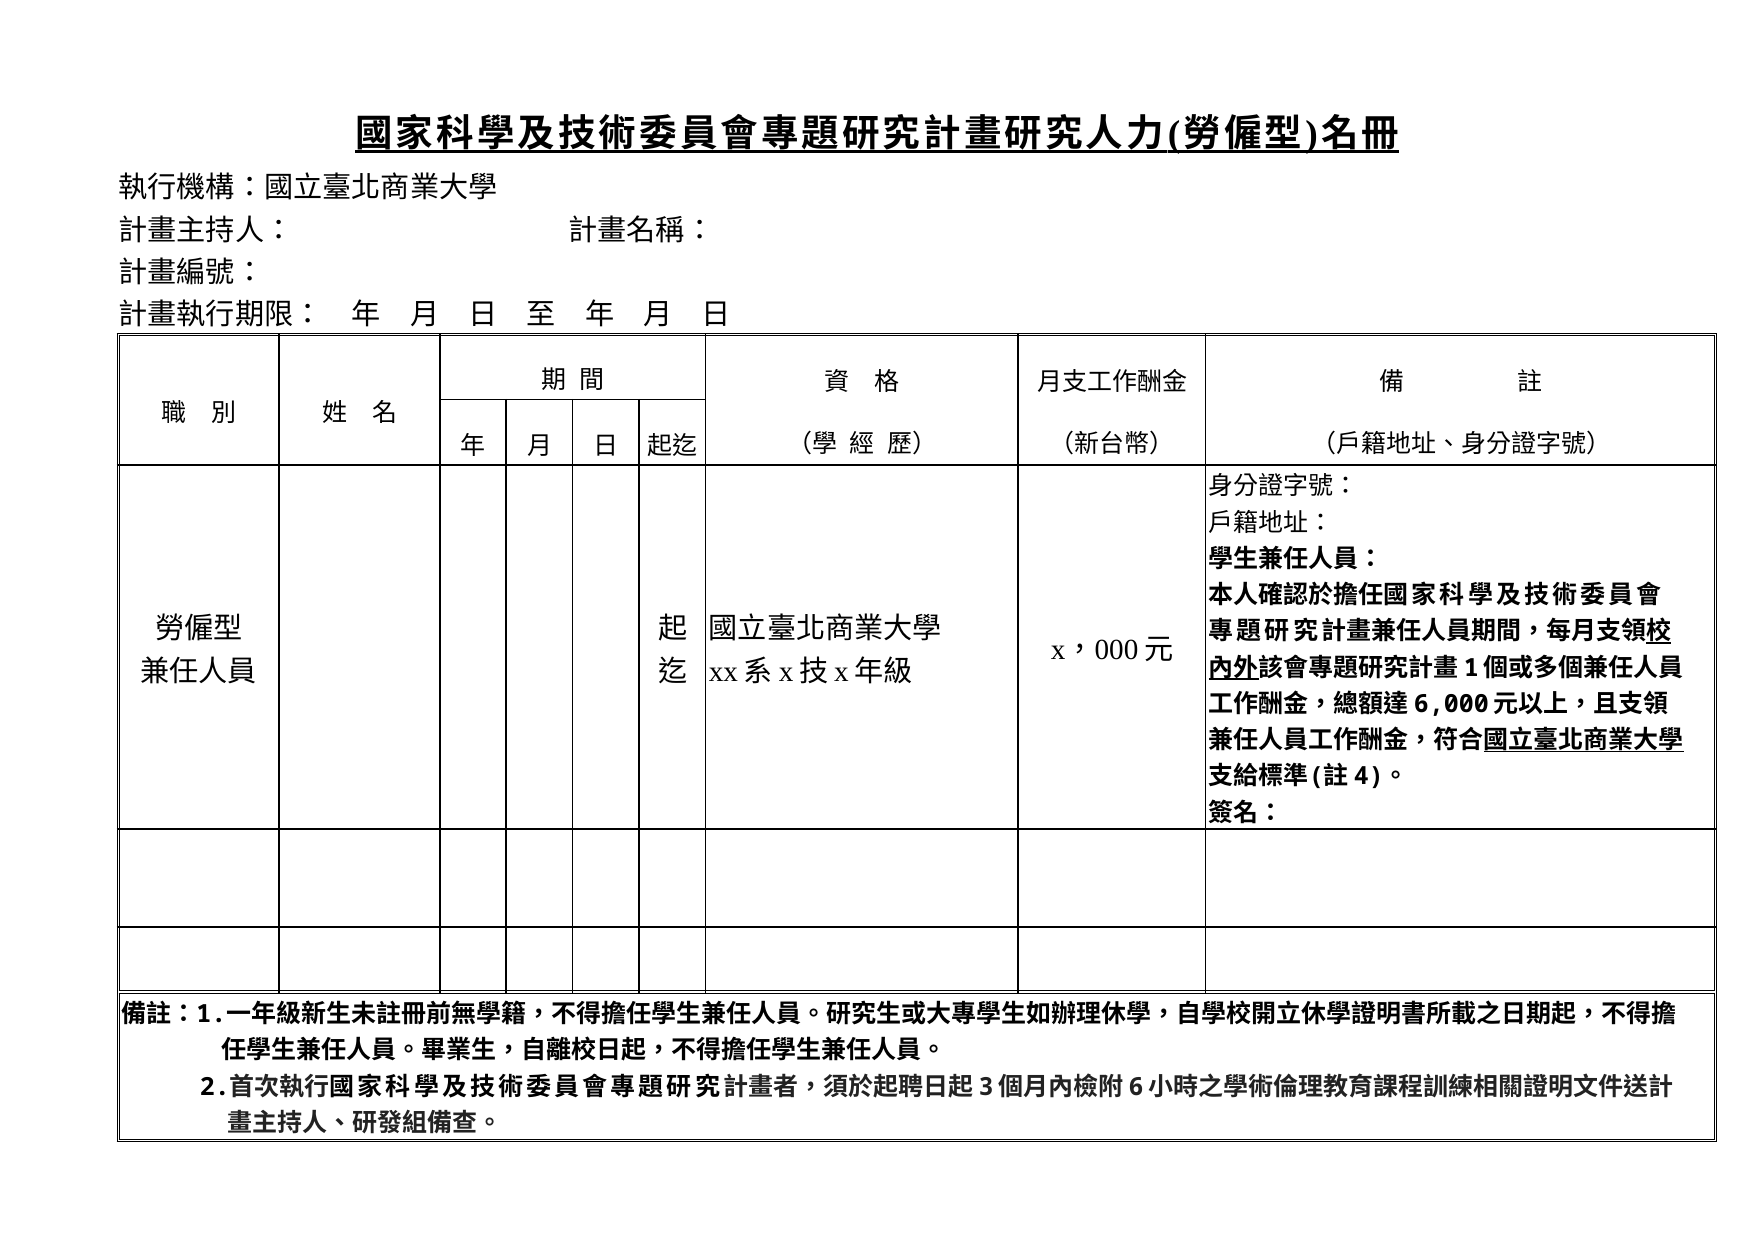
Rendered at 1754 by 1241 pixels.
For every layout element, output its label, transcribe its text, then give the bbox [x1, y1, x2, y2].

table_cell x，000元 [1019, 466, 1205, 828]
table_cell [441, 928, 505, 990]
table_cell [280, 830, 439, 926]
table_header 資 格 （學 經 歷） [706, 336, 1017, 464]
table_cell 起 迄 [640, 466, 705, 828]
table_cell [640, 928, 705, 990]
text 國家科學及技術委員會專題研究計畫研究人力(勞僱型)名冊 [118, 89, 1636, 151]
table_cell [1019, 830, 1205, 926]
table_cell 備註：1.一年級新生未註冊前無學籍，不得擔任學生兼任人員。研究生或大專學生如辦理休學，自學校開立休學證明書所載之日期起，不得擔任學生兼任人員。畢業生，自離校日起，不得擔任學生兼任人員。 2.首次執行國家科學及技術委員會專題研究計畫者，須於起聘日起3個月內檢附6小時之學術倫理教育課程訓練相關證明文件送計畫主持人、研發組備查。 [120, 994, 1714, 1138]
table_cell [120, 830, 278, 926]
table_cell [1019, 928, 1205, 990]
table_cell [507, 830, 572, 926]
table_cell [1206, 830, 1714, 926]
table_header 職 別 [120, 336, 278, 464]
table_header 姓 名 [280, 336, 439, 464]
table_cell 身分證字號： 戶籍地址： 學生兼任人員： 本人確認於擔任國家科學及技術委員會專題研究計畫兼任人員期間，每月支領校內外該會專題研究計畫1個或多個兼任人員工作酬金，總額達6,000元以上，且支領兼任人員工作酬金，符合國立臺北商業大學支給標準(註4)。 簽名： [1206, 466, 1714, 828]
table_cell [507, 466, 572, 828]
text 計畫執行期限： 年 月 日 至 年 月 日 [118, 291, 1636, 333]
text 計畫編號： [118, 248, 1636, 291]
table_cell 月 [507, 400, 572, 464]
table_cell [120, 928, 278, 990]
table_cell [706, 928, 1017, 990]
table_cell [573, 466, 638, 828]
table_cell [507, 928, 572, 990]
table_cell [640, 830, 705, 926]
text 執行機構：國立臺北商業大學 [118, 164, 1636, 206]
table_cell [280, 466, 439, 828]
table_header 備 註 （戶籍地址、身分證字號） [1206, 336, 1714, 464]
text 計畫主持人： 計畫名稱： [118, 206, 1636, 248]
table_header 月支工作酬金 （新台幣） [1019, 336, 1205, 464]
table_cell 勞僱型 兼任人員 [120, 466, 278, 828]
table_cell [441, 830, 505, 926]
table_cell [441, 466, 505, 828]
table_cell [706, 830, 1017, 926]
table_cell [573, 830, 638, 926]
table_cell 日 [573, 400, 638, 464]
table_cell [1206, 928, 1714, 990]
table_cell [573, 928, 638, 990]
table_cell 起迄 [640, 400, 705, 464]
table_cell 國立臺北商業大學 xx系x技x年級 [706, 466, 1017, 828]
table_cell [280, 928, 439, 990]
table_header 期 間 [441, 336, 705, 399]
table_cell 年 [441, 400, 505, 464]
